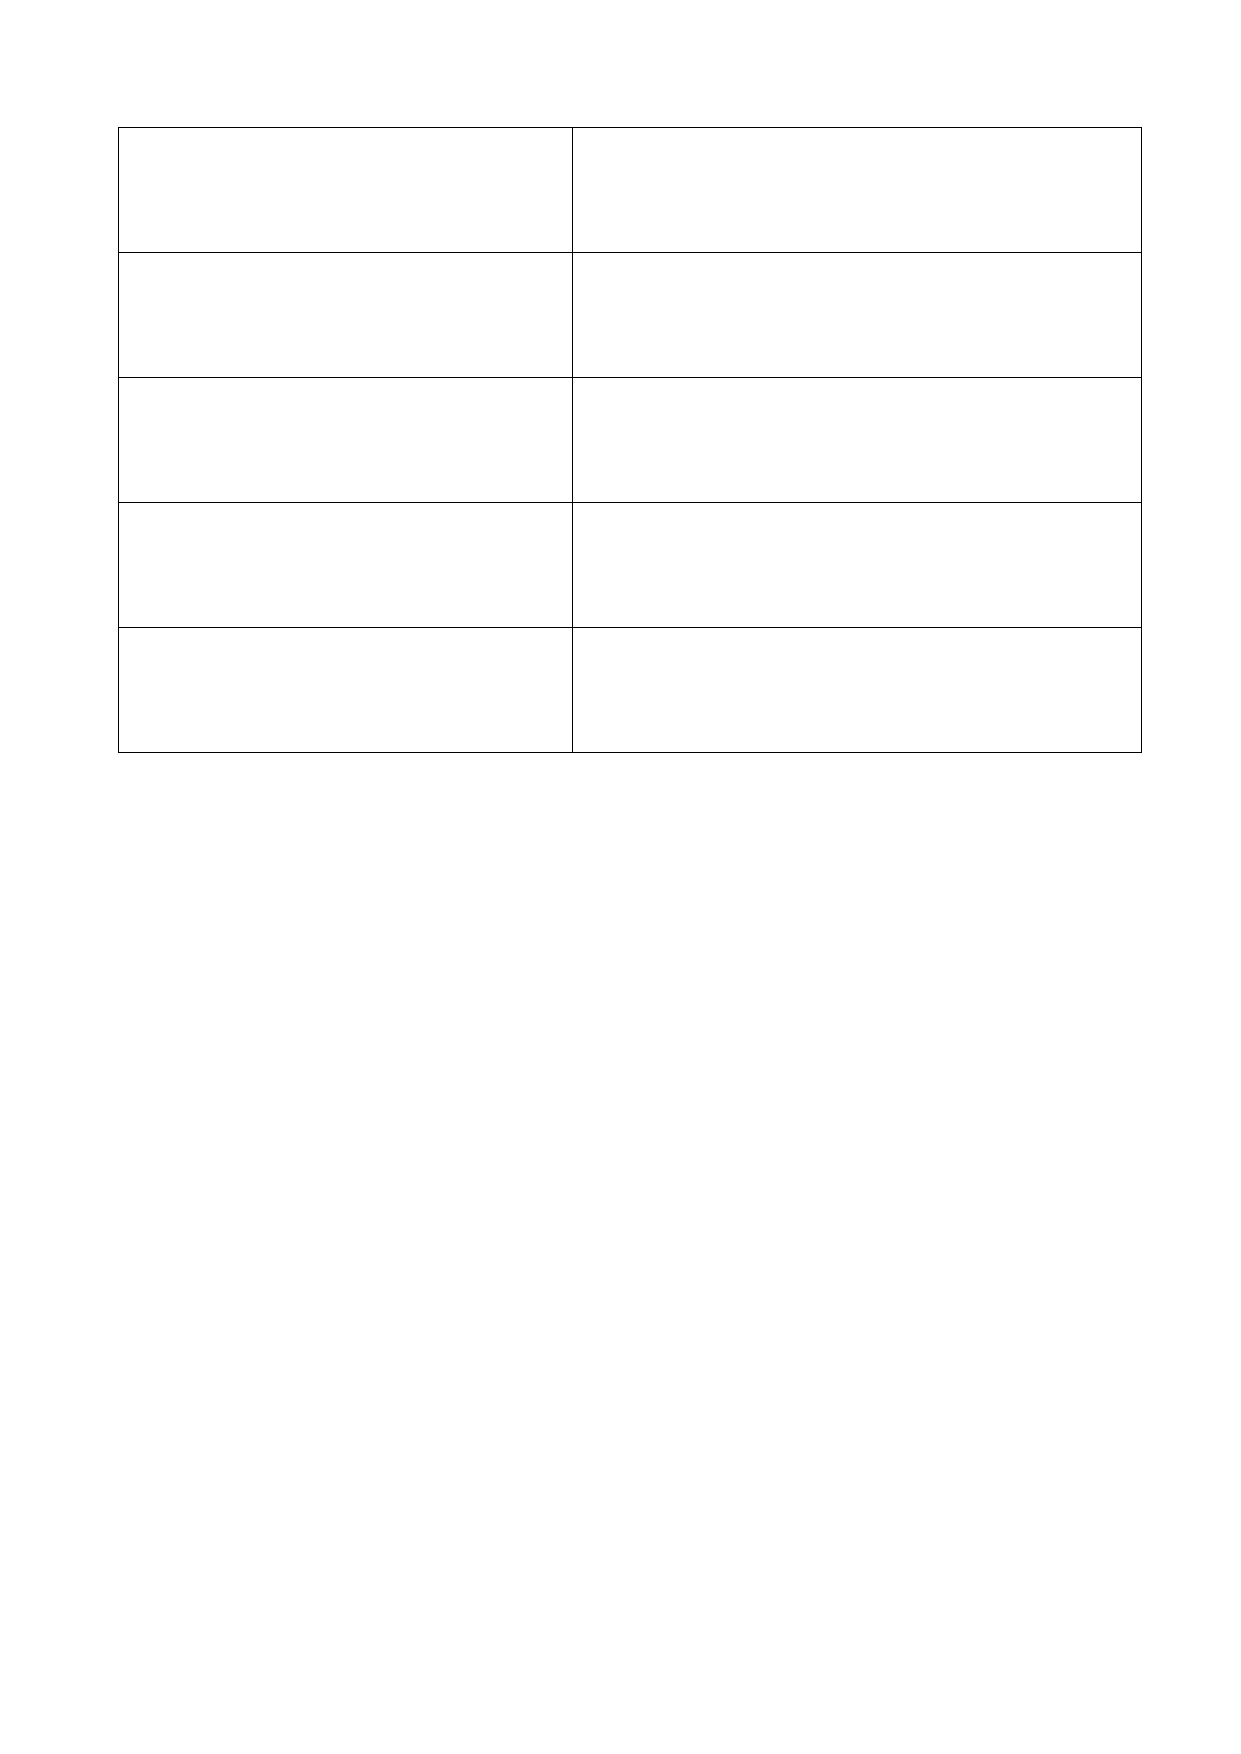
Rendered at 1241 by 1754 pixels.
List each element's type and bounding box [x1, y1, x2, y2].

table_cell [119, 253, 572, 377]
table_cell [119, 128, 572, 252]
table_cell [573, 503, 1141, 627]
table_cell [119, 378, 572, 502]
table_cell [573, 628, 1141, 752]
table_cell [119, 628, 572, 752]
table_cell [573, 253, 1141, 377]
table_cell [573, 378, 1141, 502]
table_cell [573, 128, 1141, 252]
table_cell [119, 503, 572, 627]
